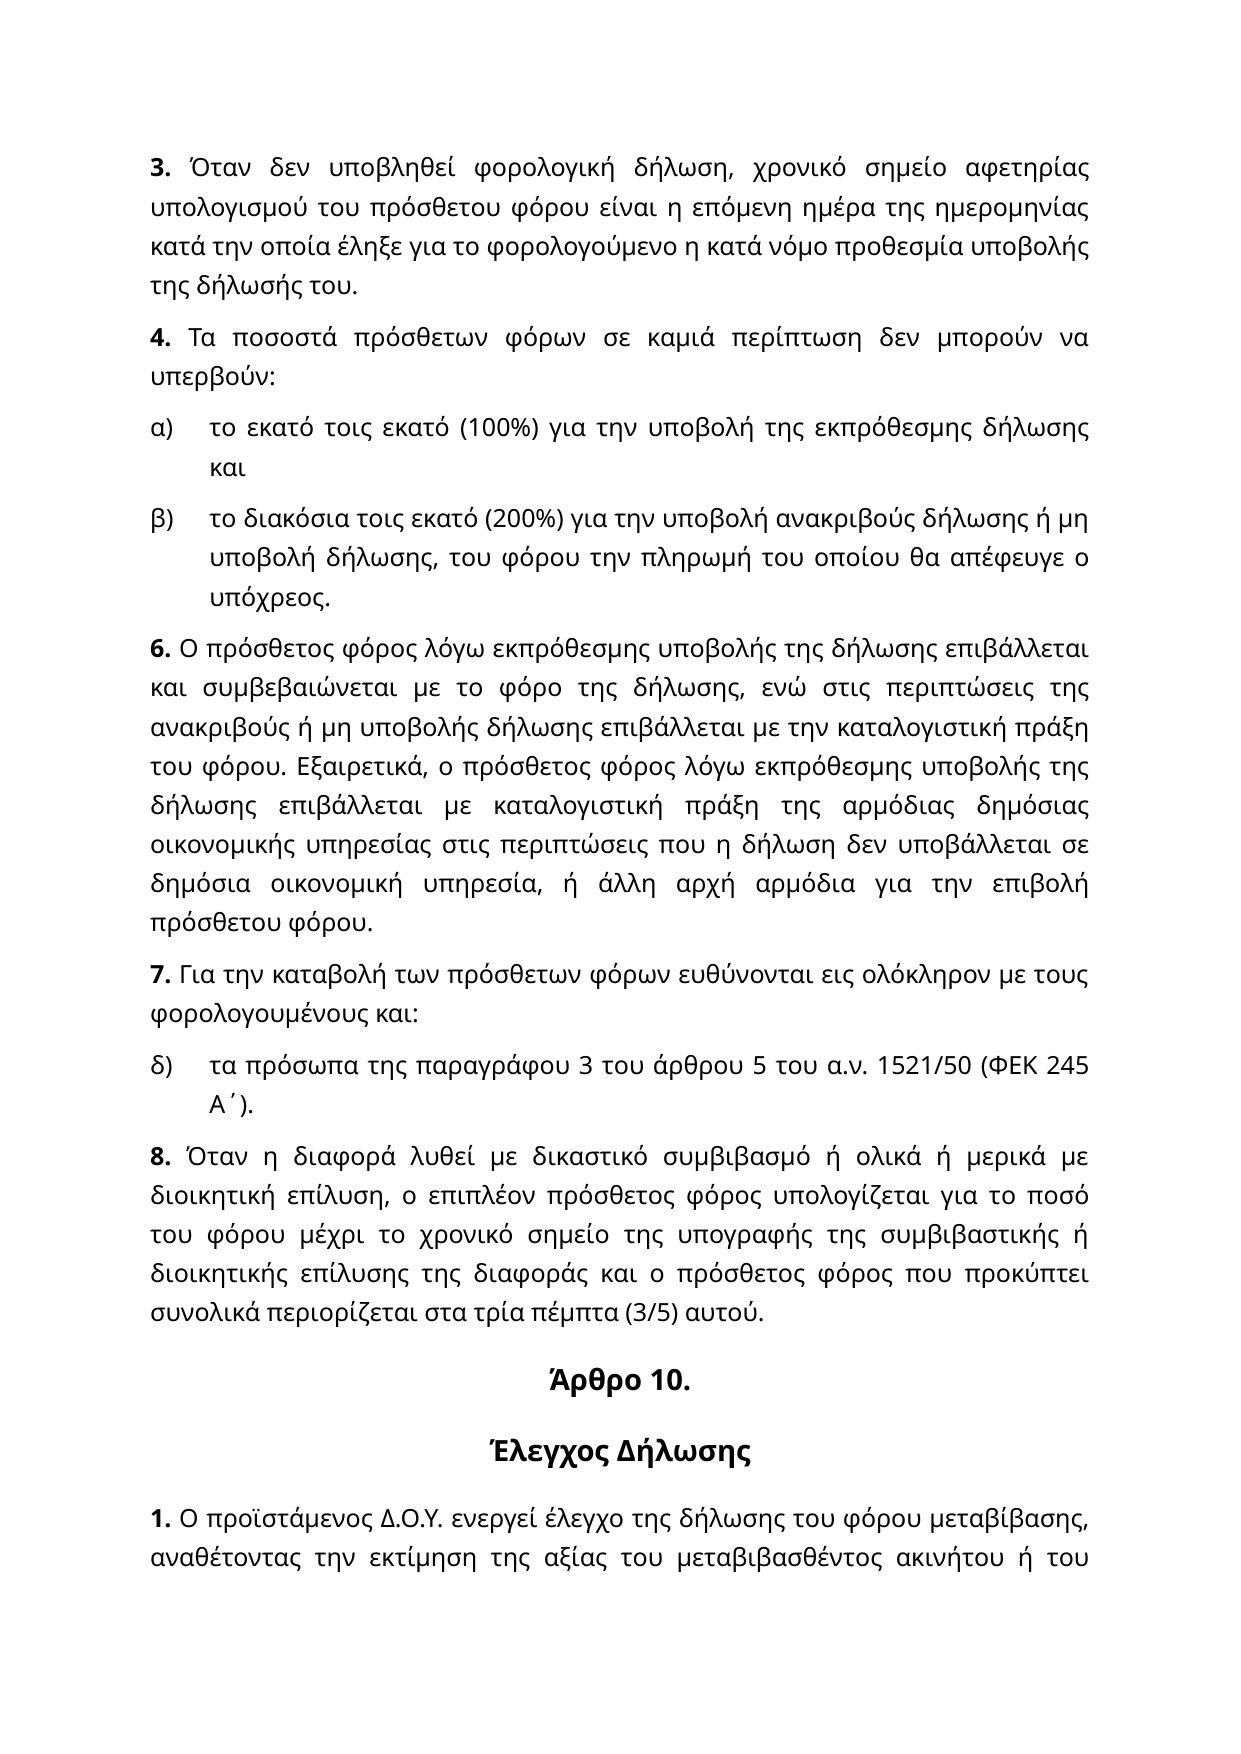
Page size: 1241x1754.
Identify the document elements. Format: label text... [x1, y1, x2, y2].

text 4. Τα ποσοστά πρόσθετων φόρων σε καμιά περίπτωση δεν μπορούν να υπερβούν: [150, 319, 1090, 392]
subtitle Έλεγχος Δήλωσης [150, 1430, 1090, 1469]
text 6. Ο πρόσθετος φόρος λόγω εκπρόθεσμης υποβολής της δήλωσης επιβάλλεται και συμβεβαιώνεται με το φόρο της δήλωσης, ενώ στις περιπτώσεις της ανακριβούς ή μη υποβολής δήλωσης επιβάλλεται με την καταλογιστική πράξη του φόρου. Εξαιρετικά, ο πρόσθετος φόρος λόγω εκπρόθεσμης υποβολής της δήλωσης επιβάλλεται με καταλογιστική πράξη της αρμόδιας δημόσιας οικονομικής υπηρεσίας στις περιπτώσεις που η δήλωση δεν υποβάλλεται σε δημόσια οικονομική υπηρεσία, ή άλλη αρχή αρμόδια για την επιβολή πρόσθετου φόρου. [150, 631, 1090, 939]
text 8. Όταν η διαφορά λυθεί με δικαστικό συμβιβασμό ή ολικά ή μερικά με διοικητική επίλυση, ο επιπλέον πρόσθετος φόρος υπολογίζεται για το ποσό του φόρου μέχρι το χρονικό σημείο της υπογραφής της συμβιβαστικής ή διοικητικής επίλυσης της διαφοράς και ο πρόσθετος φόρος που προκύπτει συνολικά περιορίζεται στα τρία πέμπτα (3/5) αυτού. [150, 1138, 1090, 1329]
subtitle Άρθρο 10. [150, 1359, 1090, 1399]
text 3. Όταν δεν υποβληθεί φορολογική δήλωση, χρονικό σημείο αφετηρίας υπολογισμού του πρόσθετου φόρου είναι η επόμενη ημέρα της ημερομηνίας κατά την οποία έληξε για το φορολογούμενο η κατά νόμο προθεσμία υποβολής της δήλωσής του. [150, 150, 1090, 302]
text 7. Για την καταβολή των πρόσθετων φόρων ευθύνονται εις ολόκληρον με τους φορολογουμένους και: [150, 957, 1090, 1030]
list δ) τα πρόσωπα της παραγράφου 3 του άρθρου 5 του α.ν. 1521/50 (ΦΕΚ 245 Α΄). [150, 1047, 1090, 1121]
list β) το διακόσια τοις εκατό (200%) για την υποβολή ανακριβούς δήλωσης ή μη υποβολή δήλωσης, του φόρου την πληρωμή του οποίου θα απέφευγε ο υπόχρεος. [150, 501, 1090, 613]
list α) το εκατό τοις εκατό (100%) για την υποβολή της εκπρόθεσμης δήλωσης και [150, 410, 1090, 483]
text 1. Ο προϊστάμενος Δ.Ο.Υ. ενεργεί έλεγχο της δήλωσης του φόρου μεταβίβασης, αναθέτοντας την εκτίμηση της αξίας του μεταβιβασθέντος ακινήτου ή του [150, 1500, 1090, 1574]
